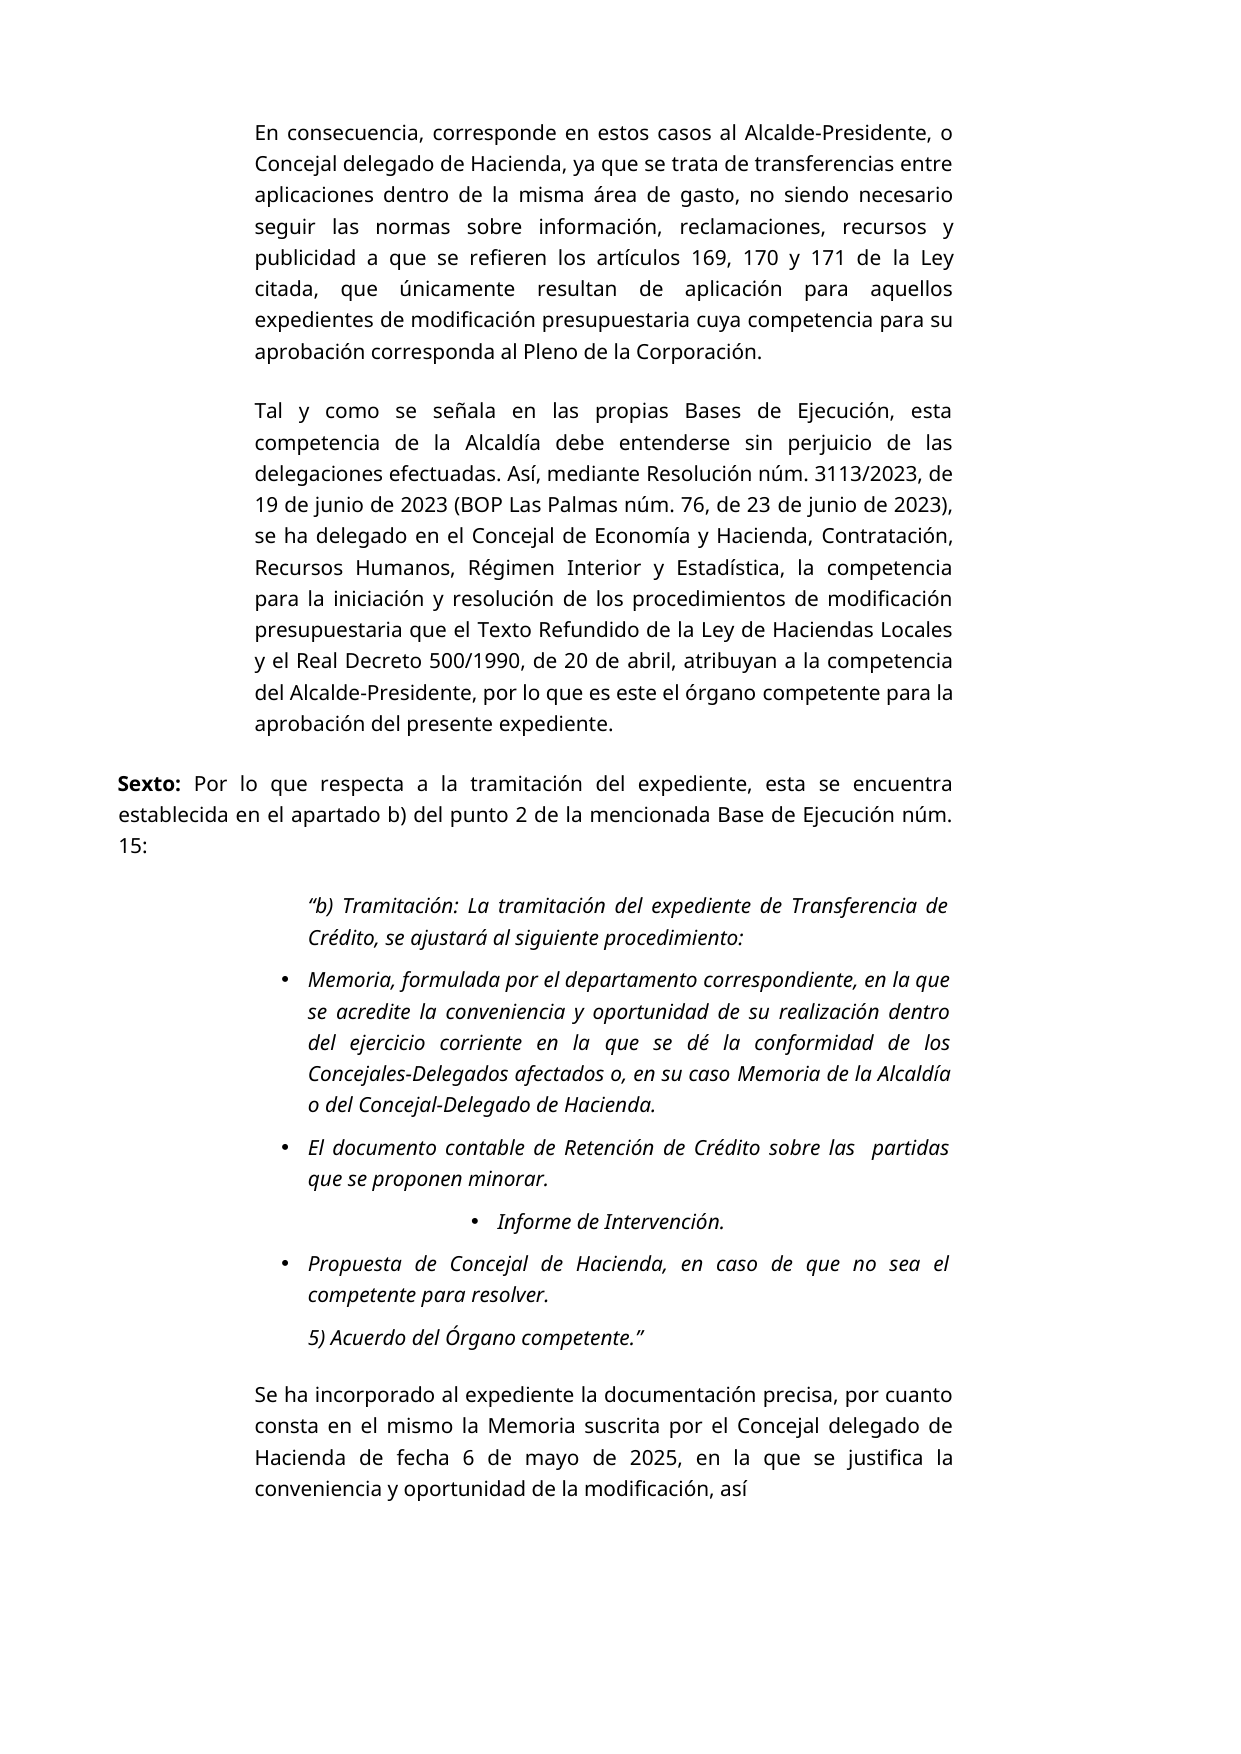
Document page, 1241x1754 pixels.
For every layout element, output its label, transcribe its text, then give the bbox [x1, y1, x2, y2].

list Propuesta de Concejal de Hacienda, en caso de que no sea el competente para resolver. [281, 1249, 952, 1309]
list El documento contable de Retención de Crédito sobre las partidas que se proponen minorar. [281, 1133, 953, 1193]
text “b) Tramitación: La tramitación del expediente de Transferencia de Crédito, se ajustará al siguiente procedimiento: [308, 892, 952, 951]
text Se ha incorporado al expediente la documentación precisa, por cuanto consta en el mismo la Memoria suscrita por el Concejal delegado de Hacienda de fecha 6 de mayo de 2025, en la que se justifica la conveniencia y oportunidad de la modificación, así [254, 1380, 954, 1502]
text Tal y como se señala en las propias Bases de Ejecución, esta competencia de la Alcaldía debe entenderse sin perjuicio de las delegaciones efectuadas. Así, mediante Resolución núm. 3113/2023, de 19 de junio de 2023 (BOP Las Palmas núm. 76, de 23 de junio de 2023), se ha delegado en el Concejal de Economía y Hacienda, Contratación, Recursos Humanos, Régimen Interior y Estadística, la competencia para la iniciación y resolución de los procedimientos de modificación presupuestaria que el Texto Refundido de la Ley de Haciendas Locales y el Real Decreto 500/1990, de 20 de abril, atribuyan a la competencia del Alcalde-Presidente, por lo que es este el órgano competente para la aprobación del presente expediente. [254, 397, 953, 738]
list Memoria, formulada por el departamento correspondiente, en la que se acredite la conveniencia y oportunidad de su realización dentro del ejercicio corriente en la que se dé la conformidad de los Concejales-Delegados afectados o, en su caso Memoria de la Alcaldía o del Concejal-Delegado de Hacienda. [281, 966, 953, 1119]
text 5) Acuerdo del Órgano competente.” [308, 1323, 1122, 1351]
text En consecuencia, corresponde en estos casos al Alcalde-Presidente, o Concejal delegado de Hacienda, ya que se trata de transferencias entre aplicaciones dentro de la misma área de gasto, no siendo necesario seguir las normas sobre información, reclamaciones, recursos y publicidad a que se refieren los artículos 169, 170 y 171 de la Ley citada, que únicamente resultan de aplicación para aquellos expedientes de modificación presupuestaria cuya competencia para su aprobación corresponda al Pleno de la Corporación. [254, 118, 954, 365]
text Sexto: Por lo que respecta a la tramitación del expediente, esta se encuentra establecida en el apartado b) del punto 2 de la mencionada Base de Ejecución núm. 15: [117, 769, 954, 860]
list Informe de Intervención. [471, 1207, 1122, 1235]
